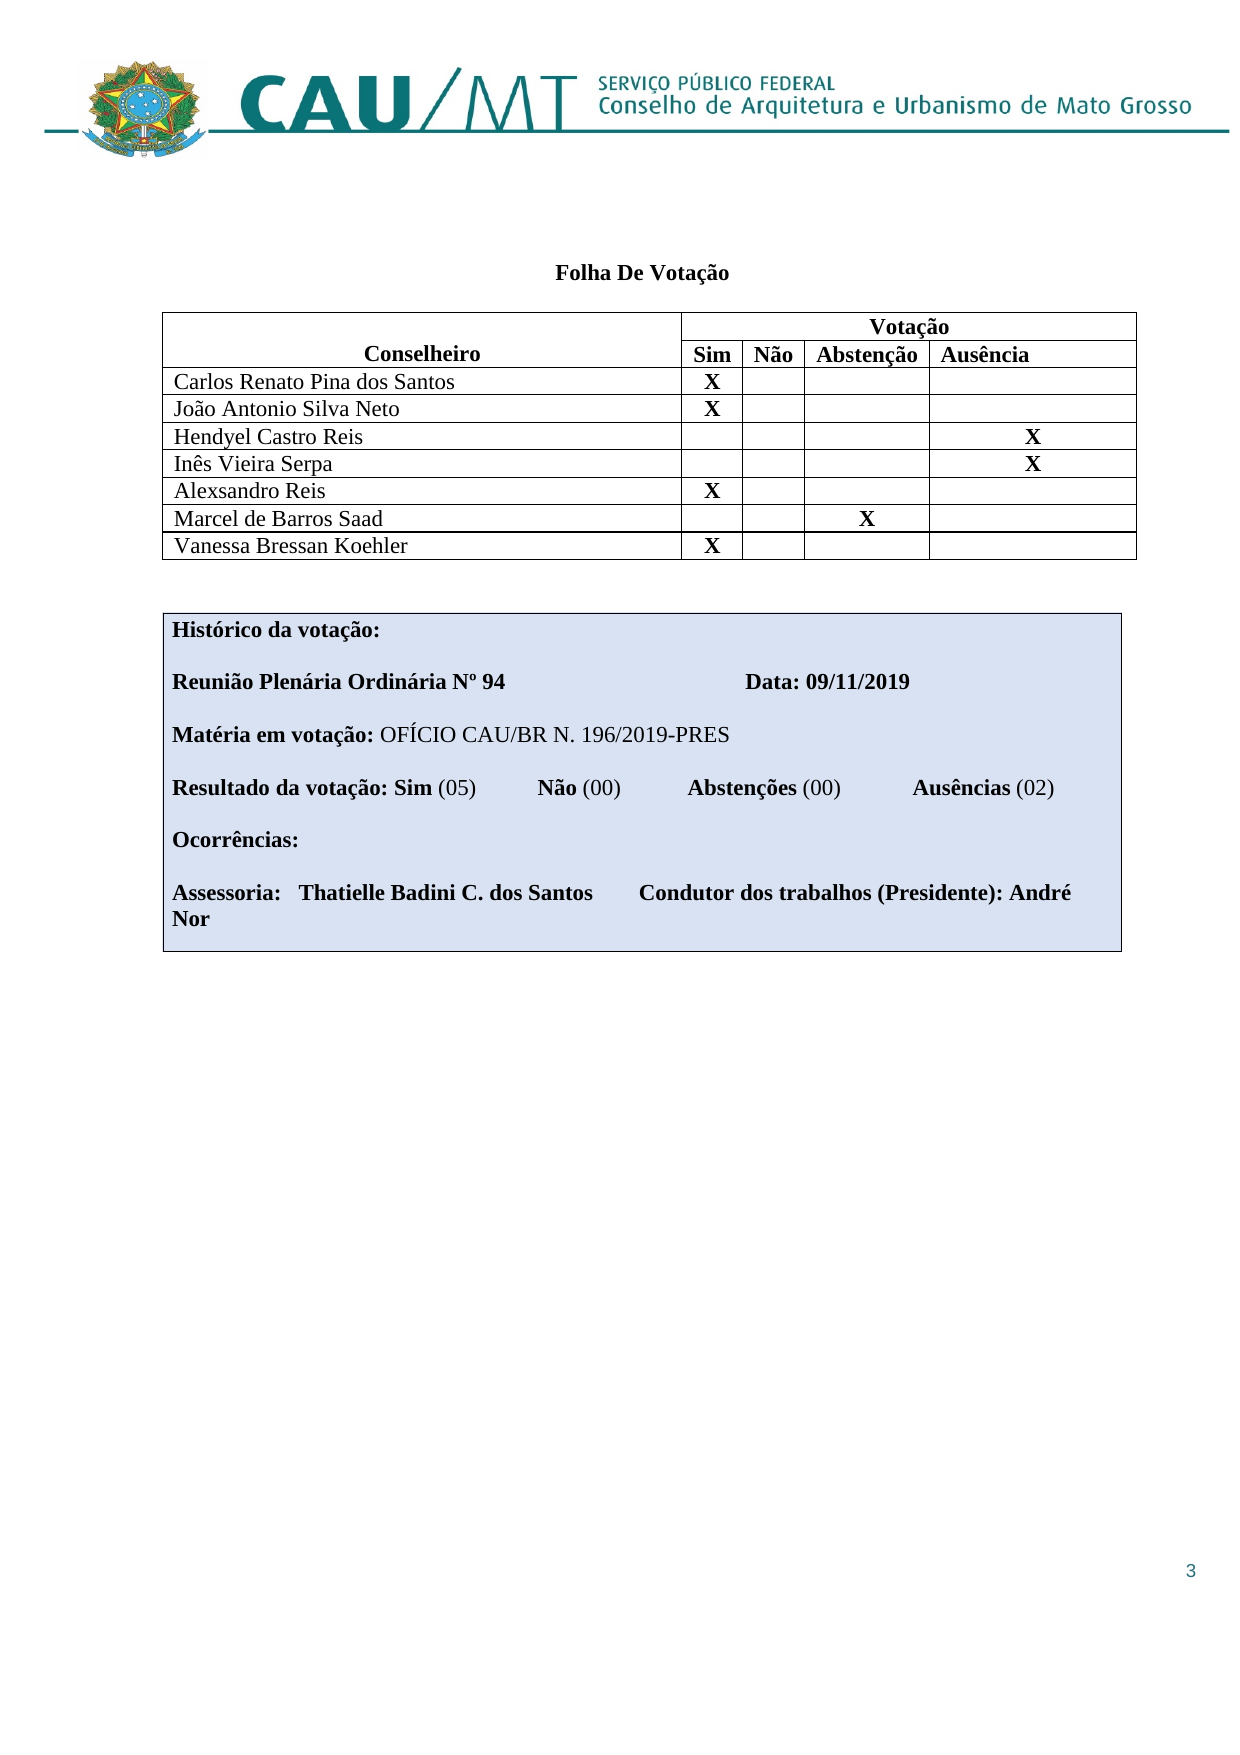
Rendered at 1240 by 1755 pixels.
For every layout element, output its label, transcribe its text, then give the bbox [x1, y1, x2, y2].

table_cell [682, 423, 742, 449]
table_cell [743, 533, 804, 559]
table_cell [930, 395, 1136, 422]
table_cell Vanessa Bressan Koehler [163, 533, 681, 559]
table_cell [743, 368, 804, 394]
table_cell X [805, 505, 929, 531]
table_cell X [682, 368, 742, 394]
table_cell X [682, 533, 742, 559]
table_cell [805, 478, 929, 504]
table_cell Alexsandro Reis [163, 478, 681, 504]
table_cell [930, 368, 1136, 394]
table_cell Ausência [930, 341, 1136, 367]
table_cell Carlos Renato Pina dos Santos [163, 368, 681, 394]
table_cell [743, 395, 804, 422]
table_cell [743, 423, 804, 449]
table_cell Abstenção [805, 341, 929, 367]
table_cell Sim [682, 341, 742, 367]
table_cell Marcel de Barros Saad [163, 505, 681, 531]
table_cell [930, 533, 1136, 559]
table_cell [743, 478, 804, 504]
table_cell X [682, 395, 742, 422]
table_cell [743, 505, 804, 531]
table_cell [805, 368, 929, 394]
text Resultado da votação: Sim (05) Não (00) Abstenções (00) Ausências (02) [164, 771, 1121, 797]
table_cell [805, 533, 929, 559]
table_cell [930, 505, 1136, 531]
table_cell [682, 505, 742, 531]
table_cell Inês Vieira Serpa [163, 450, 681, 477]
text Ocorrências: [164, 823, 1121, 850]
table_cell [743, 450, 804, 477]
text Histórico da votação: [164, 614, 1121, 639]
table_cell [930, 478, 1136, 504]
table_cell Hendyel Castro Reis [163, 423, 681, 449]
table_cell [805, 423, 929, 449]
table_cell [805, 450, 929, 477]
table_cell X [930, 423, 1136, 449]
table_header Votação [682, 313, 1136, 339]
table_cell [805, 395, 929, 422]
table_cell Não [743, 341, 804, 367]
table_cell João Antonio Silva Neto [163, 395, 681, 422]
text Matéria em votação: OFÍCIO CAU/BR N. 196/2019-PRES [164, 718, 1121, 744]
table_header Conselheiro [163, 313, 681, 367]
text Reunião Plenária Ordinária Nº 94 Data: 09/11/2019 [164, 665, 1121, 692]
table_cell X [930, 450, 1136, 477]
table_cell [682, 450, 742, 477]
table_cell X [682, 478, 742, 504]
text Folha De Votação [162, 259, 1122, 286]
text Assessoria: Thatielle Badini C. dos Santos Condutor dos trabalhos (Presidente): André Nor [164, 876, 1121, 951]
